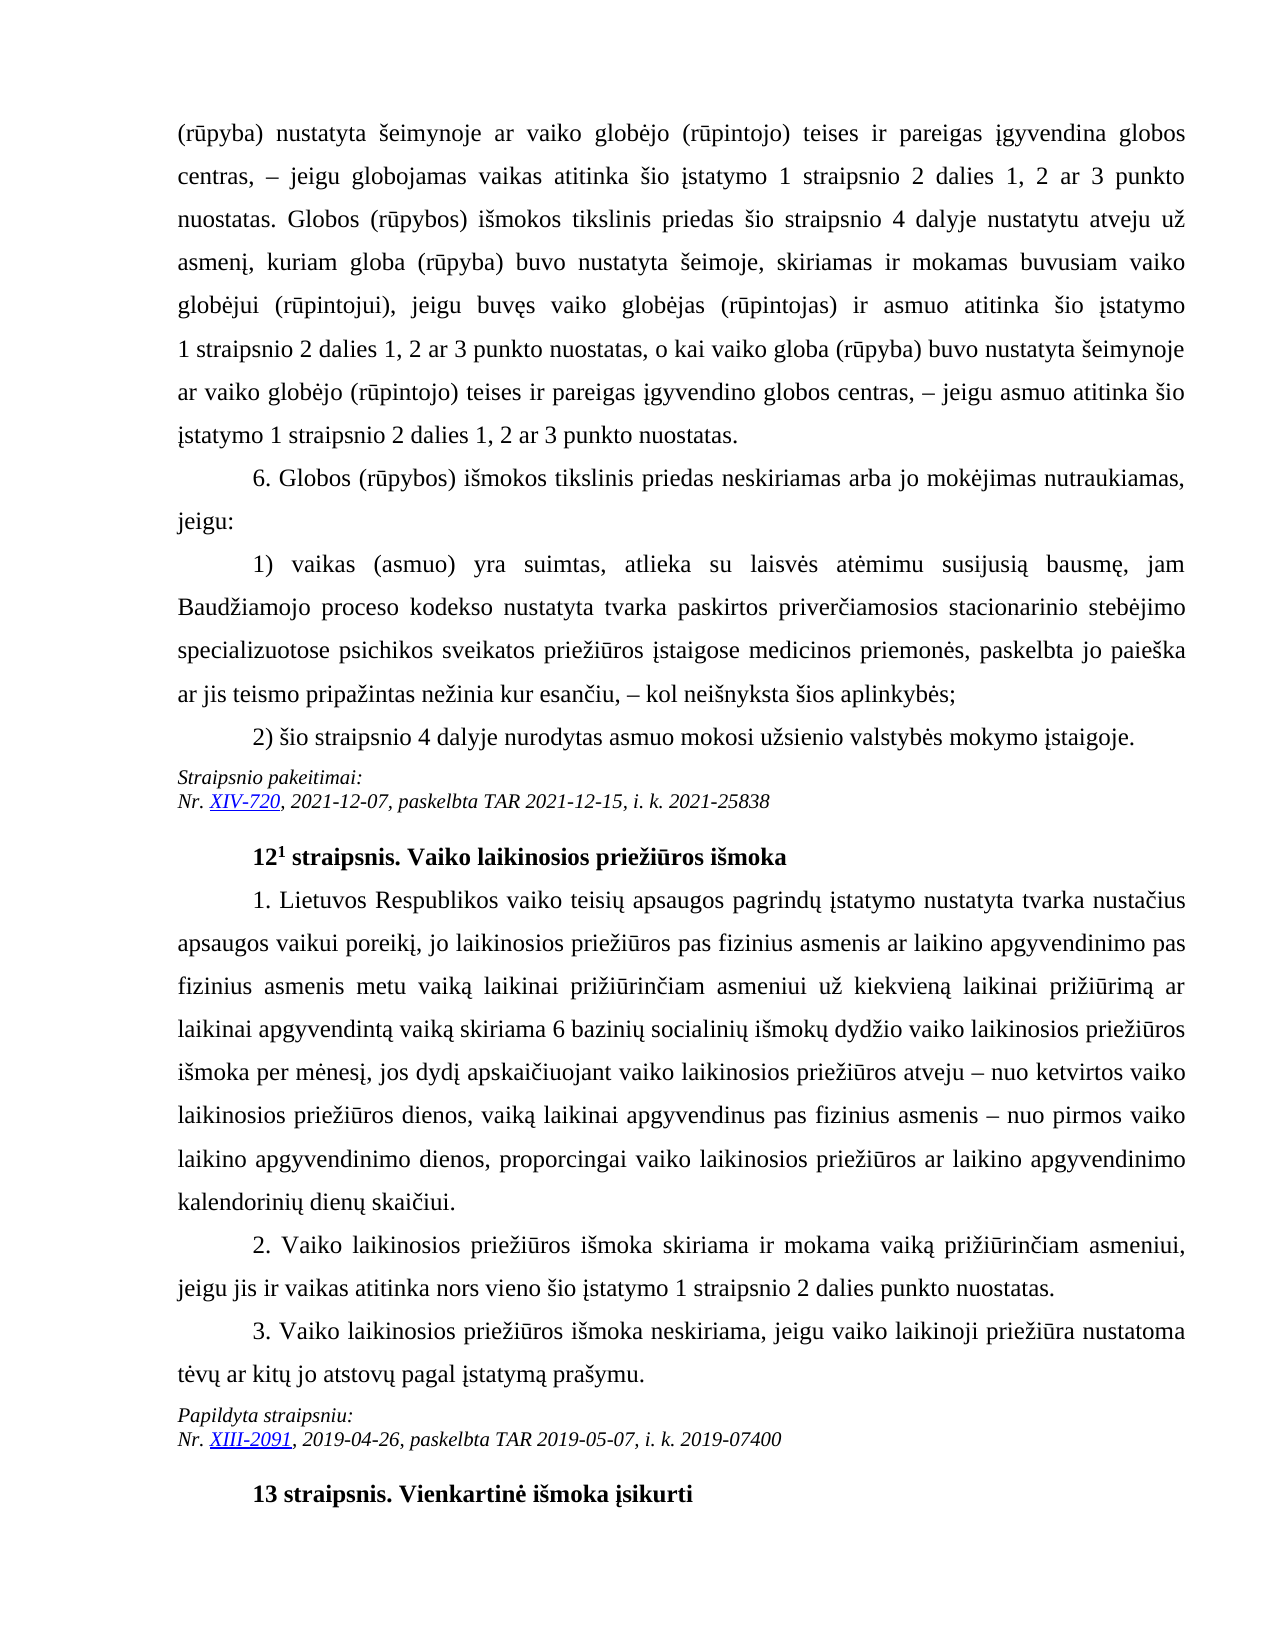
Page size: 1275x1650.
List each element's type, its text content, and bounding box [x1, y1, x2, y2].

text Nr. XIV-720, 2021-12-07, paskelbta TAR 2021-12-15, i. k. 2021-25838 [177, 789, 1186, 813]
text Straipsnio pakeitimai: [177, 765, 1186, 789]
text 13 straipsnis. Vienkartinė išmoka įsikurti [177, 1479, 1186, 1508]
text 6. Globos (rūpybos) išmokos tikslinis priedas neskiriamas arba jo mokėjimas nutraukiamas, jeigu: [177, 463, 1186, 535]
text Nr. XIII-2091, 2019-04-26, paskelbta TAR 2019-05-07, i. k. 2019-07400 [177, 1427, 1186, 1451]
text 1) vaikas (asmuo) yra suimtas, atlieka su laisvės atėmimu susijusią bausmę, jam Baudžiamojo proceso kodekso nustatyta tvarka paskirtos priverčiamosios stacionarinio stebėjimo specializuotose psichikos sveikatos priežiūros įstaigose medicinos priemonės, paskelbta jo paieška ar jis teismo pripažintas nežinia kur esančiu, – kol neišnyksta šios aplinkybės; [177, 549, 1186, 707]
text Papildyta straipsniu: [177, 1402, 1186, 1427]
text 121 straipsnis. Vaiko laikinosios priežiūros išmoka [177, 842, 1186, 871]
text 2. Vaiko laikinosios priežiūros išmoka skiriama ir mokama vaiką prižiūrinčiam asmeniui, jeigu jis ir vaikas atitinka nors vieno šio įstatymo 1 straipsnio 2 dalies punkto nuostatas. [177, 1230, 1186, 1302]
text 2) šio straipsnio 4 dalyje nurodytas asmuo mokosi užsienio valstybės mokymo įstaigoje. [177, 722, 1186, 751]
text 1. Lietuvos Respublikos vaiko teisių apsaugos pagrindų įstatymo nustatyta tvarka nustačius apsaugos vaikui poreikį, jo laikinosios priežiūros pas fizinius asmenis ar laikino apgyvendinimo pas fizinius asmenis metu vaiką laikinai prižiūrinčiam asmeniui už kiekvieną laikinai prižiūrimą ar laikinai apgyvendintą vaiką skiriama 6 bazinių socialinių išmokų dydžio vaiko laikinosios priežiūros išmoka per mėnesį, jos dydį apskaičiuojant vaiko laikinosios priežiūros atveju – nuo ketvirtos vaiko laikinosios priežiūros dienos, vaiką laikinai apgyvendinus pas fizinius asmenis – nuo pirmos vaiko laikino apgyvendinimo dienos, proporcingai vaiko laikinosios priežiūros ar laikino apgyvendinimo kalendorinių dienų skaičiui. [177, 885, 1186, 1216]
text 3. Vaiko laikinosios priežiūros išmoka neskiriama, jeigu vaiko laikinoji priežiūra nustatoma tėvų ar kitų jo atstovų pagal įstatymą prašymu. [177, 1316, 1186, 1388]
text (rūpyba) nustatyta šeimynoje ar vaiko globėjo (rūpintojo) teises ir pareigas įgyvendina globos centras, – jeigu globojamas vaikas atitinka šio įstatymo 1 straipsnio 2 dalies 1, 2 ar 3 punkto nuostatas. Globos (rūpybos) išmokos tikslinis priedas šio straipsnio 4 dalyje nustatytu atveju už asmenį, kuriam globa (rūpyba) buvo nustatyta šeimoje, skiriamas ir mokamas buvusiam vaiko globėjui (rūpintojui), jeigu buvęs vaiko globėjas (rūpintojas) ir asmuo atitinka šio įstatymo 1 straipsnio 2 dalies 1, 2 ar 3 punkto nuostatas, o kai vaiko globa (rūpyba) buvo nustatyta šeimynoje ar vaiko globėjo (rūpintojo) teises ir pareigas įgyvendino globos centras, – jeigu asmuo atitinka šio įstatymo 1 straipsnio 2 dalies 1, 2 ar 3 punkto nuostatas. [177, 118, 1186, 449]
